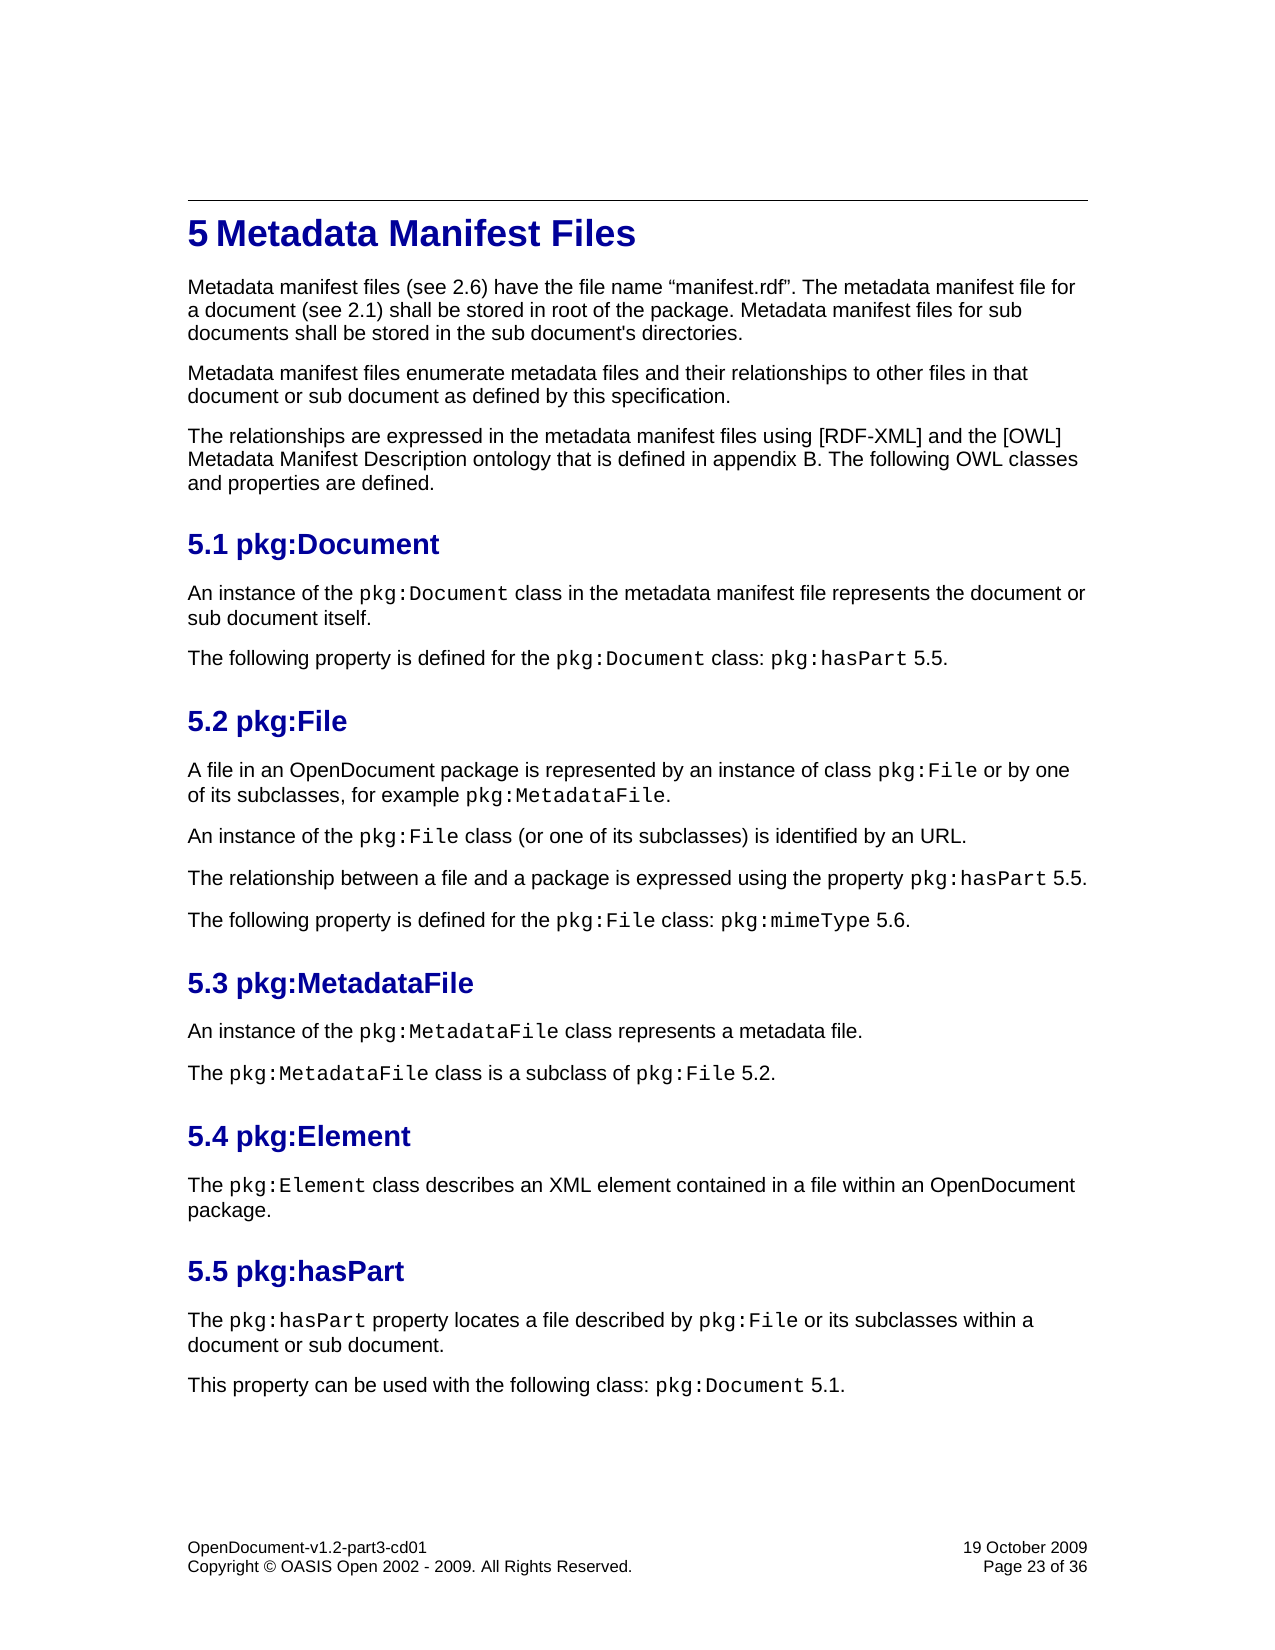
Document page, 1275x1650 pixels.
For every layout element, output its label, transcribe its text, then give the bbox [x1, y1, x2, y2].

subtitle pkg:Element [187, 1120, 1088, 1153]
text An instance of the pkg:MetadataFile class represents a metadata file. [187, 1020, 1088, 1045]
text The pkg:MetadataFile class is a subclass of pkg:File 5.2. [187, 1062, 1088, 1087]
text The following property is defined for the pkg:File class: pkg:mimeType 5.6. [187, 908, 1088, 933]
text The pkg:Element class describes an XML element contained in a file within an OpenDocument package. [187, 1174, 1088, 1222]
text The pkg:hasPart property locates a file described by pkg:File or its subclasses within a document or sub document. [187, 1309, 1088, 1357]
subtitle pkg:File [187, 705, 1088, 737]
subtitle pkg:hasPart [187, 1255, 1088, 1288]
text An instance of the pkg:Document class in the metadata manifest file represents the document or sub document itself. [187, 581, 1088, 630]
text A file in an OpenDocument package is represented by an instance of class pkg:File or by one of its subclasses, for example pkg:MetadataFile. [187, 758, 1088, 808]
text The relationships are expressed in the metadata manifest files using [RDF-XML] and the [OWL] Metadata Manifest Description ontology that is defined in appendix B. The following OWL classes and properties are defined. [187, 425, 1088, 494]
text The relationship between a file and a package is expressed using the property pkg:hasPart 5.5. [187, 867, 1088, 892]
subtitle Metadata Manifest Files [187, 201, 1088, 254]
text The following property is defined for the pkg:Document class: pkg:hasPart 5.5. [187, 646, 1088, 671]
text Metadata manifest files enumerate metadata files and their relationships to other files in that document or sub document as defined by this specification. [187, 362, 1088, 408]
subtitle pkg:MetadataFile [187, 967, 1088, 999]
text An instance of the pkg:File class (or one of its subclasses) is identified by an URL. [187, 825, 1088, 850]
text Metadata manifest files (see 2.6) have the file name “manifest.rdf”. The metadata manifest file for a document (see 2.1) shall be stored in root of the package. Metadata manifest files for sub documents shall be stored in the sub document's directories. [187, 275, 1088, 345]
text This property can be used with the following class: pkg:Document 5.1. [187, 1374, 1088, 1399]
subtitle pkg:Document [187, 528, 1088, 561]
